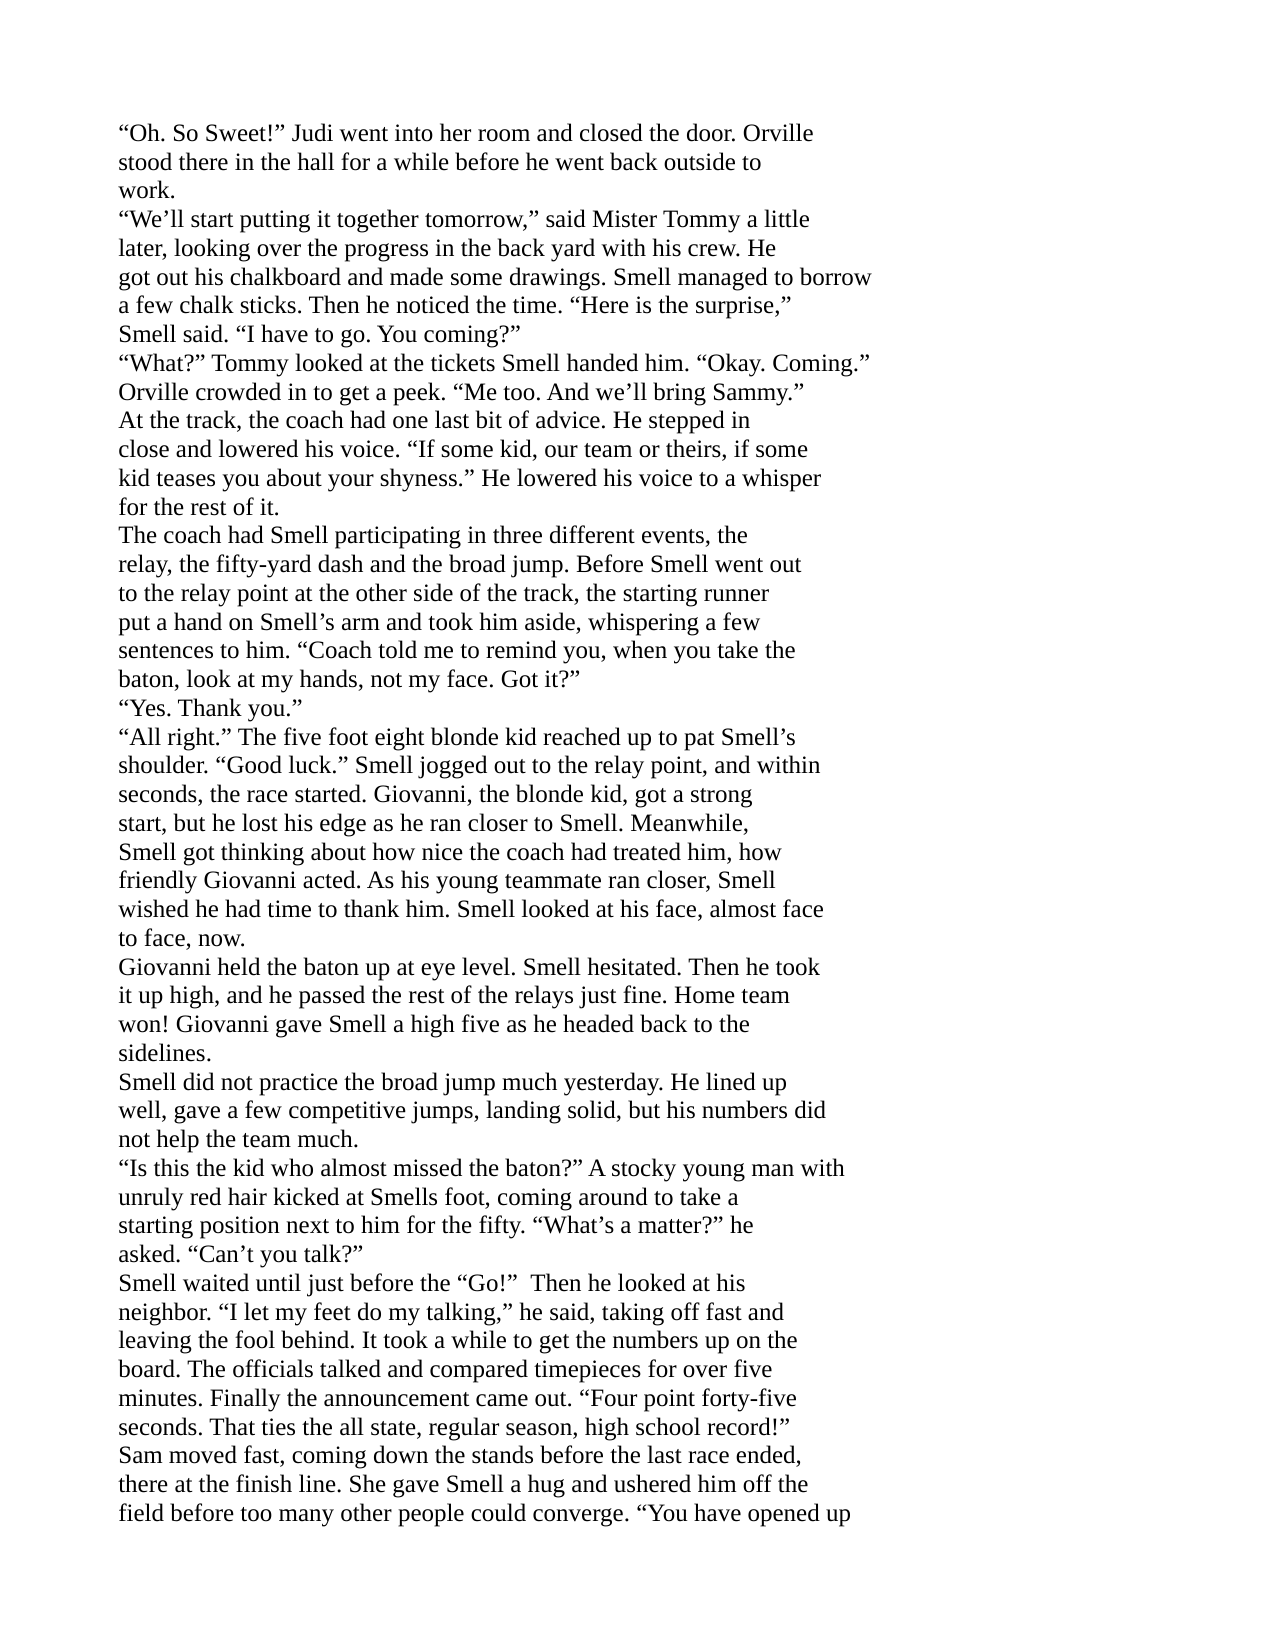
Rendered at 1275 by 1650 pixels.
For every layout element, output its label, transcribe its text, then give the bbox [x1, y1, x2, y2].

text it up high, and he passed the rest of the relays just fine. Home team [118, 981, 1157, 1009]
text “Is this the kid who almost missed the baton?” A stocky young man with [118, 1153, 1157, 1182]
text wished he had time to thank him. Smell looked at his face, almost face [118, 894, 1157, 923]
text “Oh. So Sweet!” Judi went into her room and closed the door. Orville [118, 118, 1157, 147]
text Orville crowded in to get a peek. “Me too. And we’ll bring Sammy.” [118, 377, 1157, 406]
text Sam moved fast, coming down the stands before the last race ended, [118, 1441, 1157, 1469]
text baton, look at my hands, not my face. Got it?” [118, 664, 1157, 693]
text relay, the fifty-yard dash and the broad jump. Before Smell went out [118, 549, 1157, 578]
text Smell said. “I have to go. You coming?” [118, 319, 1157, 348]
text board. The officials talked and compared timepieces for over five [118, 1354, 1157, 1383]
text “What?” Tommy looked at the tickets Smell handed him. “Okay. Coming.” [118, 348, 1157, 377]
text Smell got thinking about how nice the coach had treated him, how [118, 837, 1157, 866]
text asked. “Can’t you talk?” [118, 1239, 1157, 1268]
text close and lowered his voice. “If some kid, our team or theirs, if some [118, 434, 1157, 463]
text well, gave a few competitive jumps, landing solid, but his numbers did [118, 1096, 1157, 1124]
text seconds, the race started. Giovanni, the blonde kid, got a strong [118, 779, 1157, 808]
text kid teases you about your shyness.” He lowered his voice to a whisper [118, 463, 1157, 492]
text leaving the fool behind. It took a while to get the numbers up on the [118, 1326, 1157, 1354]
text field before too many other people could converge. “You have opened up [118, 1498, 1157, 1527]
text sidelines. [118, 1038, 1157, 1067]
text there at the finish line. She gave Smell a hug and ushered him off the [118, 1469, 1157, 1498]
text unruly red hair kicked at Smells foot, coming around to take a [118, 1182, 1157, 1211]
text starting position next to him for the fifty. “What’s a matter?” he [118, 1211, 1157, 1239]
text for the rest of it. [118, 492, 1157, 521]
text a few chalk sticks. Then he noticed the time. “Here is the surprise,” [118, 291, 1157, 319]
text to face, now. [118, 923, 1157, 952]
text work. [118, 176, 1157, 204]
text “All right.” The five foot eight blonde kid reached up to pat Smell’s [118, 722, 1157, 751]
text “We’ll start putting it together tomorrow,” said Mister Tommy a little [118, 204, 1157, 233]
text put a hand on Smell’s arm and took him aside, whispering a few [118, 607, 1157, 636]
text got out his chalkboard and made some drawings. Smell managed to borrow [118, 262, 1157, 291]
text seconds. That ties the all state, regular season, high school record!” [118, 1412, 1157, 1441]
text neighbor. “I let my feet do my talking,” he said, taking off fast and [118, 1297, 1157, 1326]
text Giovanni held the baton up at eye level. Smell hesitated. Then he took [118, 952, 1157, 981]
text shoulder. “Good luck.” Smell jogged out to the relay point, and within [118, 751, 1157, 779]
text stood there in the hall for a while before he went back outside to [118, 147, 1157, 176]
text won! Giovanni gave Smell a high five as he headed back to the [118, 1009, 1157, 1038]
text minutes. Finally the announcement came out. “Four point forty-five [118, 1383, 1157, 1412]
text later, looking over the progress in the back yard with his crew. He [118, 233, 1157, 262]
text The coach had Smell participating in three different events, the [118, 521, 1157, 549]
text start, but he lost his edge as he ran closer to Smell. Meanwhile, [118, 808, 1157, 837]
text At the track, the coach had one last bit of advice. He stepped in [118, 406, 1157, 434]
text “Yes. Thank you.” [118, 693, 1157, 722]
text sentences to him. “Coach told me to remind you, when you take the [118, 636, 1157, 664]
text Smell waited until just before the “Go!” Then he looked at his [118, 1268, 1157, 1297]
text not help the team much. [118, 1124, 1157, 1153]
text Smell did not practice the broad jump much yesterday. He lined up [118, 1067, 1157, 1096]
text to the relay point at the other side of the track, the starting runner [118, 578, 1157, 607]
text friendly Giovanni acted. As his young teammate ran closer, Smell [118, 866, 1157, 894]
